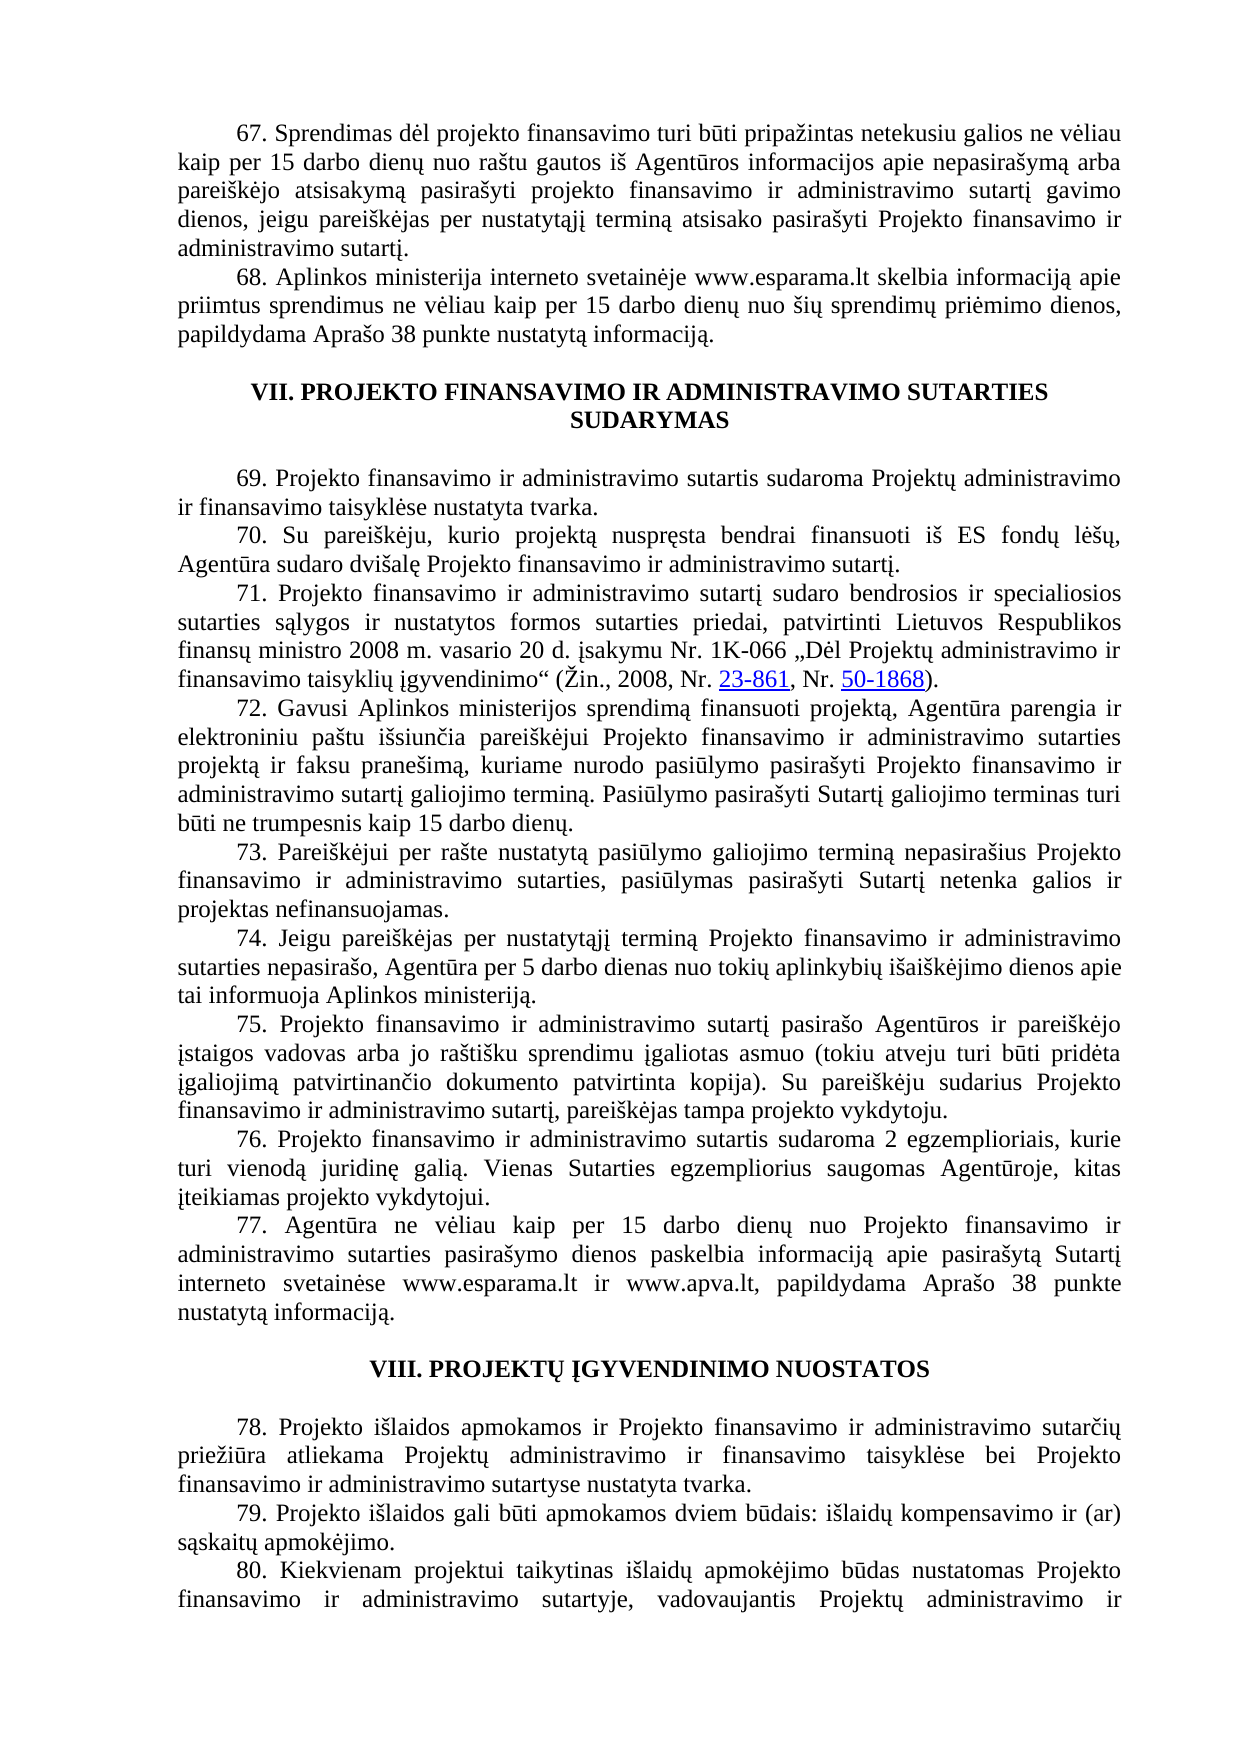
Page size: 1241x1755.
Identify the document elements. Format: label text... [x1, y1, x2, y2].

text 72. Gavusi Aplinkos ministerijos sprendimą finansuoti projektą, Agentūra parengia ir elektroniniu paštu išsiunčia pareiškėjui Projekto finansavimo ir administravimo sutarties projektą ir faksu pranešimą, kuriame nurodo pasiūlymo pasirašyti Projekto finansavimo ir administravimo sutartį galiojimo terminą. Pasiūlymo pasirašyti Sutartį galiojimo terminas turi būti ne trumpesnis kaip 15 darbo dienų. [177, 693, 1122, 837]
text 80. Kiekvienam projektui taikytinas išlaidų apmokėjimo būdas nustatomas Projekto finansavimo ir administravimo sutartyje, vadovaujantis Projektų administravimo ir [177, 1556, 1122, 1613]
text 79. Projekto išlaidos gali būti apmokamos dviem būdais: išlaidų kompensavimo ir (ar) sąskaitų apmokėjimo. [177, 1498, 1122, 1556]
text 78. Projekto išlaidos apmokamos ir Projekto finansavimo ir administravimo sutarčių priežiūra atliekama Projektų administravimo ir finansavimo taisyklėse bei Projekto finansavimo ir administravimo sutartyse nustatyta tvarka. [177, 1412, 1122, 1498]
text 68. Aplinkos ministerija interneto svetainėje www.esparama.lt skelbia informaciją apie priimtus sprendimus ne vėliau kaip per 15 darbo dienų nuo šių sprendimų priėmimo dienos, papildydama Aprašo 38 punkte nustatytą informaciją. [177, 262, 1122, 348]
text 69. Projekto finansavimo ir administravimo sutartis sudaroma Projektų administravimo ir finansavimo taisyklėse nustatyta tvarka. [177, 463, 1122, 521]
text 77. Agentūra ne vėliau kaip per 15 darbo dienų nuo Projekto finansavimo ir administravimo sutarties pasirašymo dienos paskelbia informaciją apie pasirašytą Sutartį interneto svetainėse www.esparama.lt ir www.apva.lt, papildydama Aprašo 38 punkte nustatytą informaciją. [177, 1211, 1122, 1326]
text 74. Jeigu pareiškėjas per nustatytąjį terminą Projekto finansavimo ir administravimo sutarties nepasirašo, Agentūra per 5 darbo dienas nuo tokių aplinkybių išaiškėjimo dienos apie tai informuoja Aplinkos ministeriją. [177, 923, 1122, 1009]
text 76. Projekto finansavimo ir administravimo sutartis sudaroma 2 egzemplioriais, kurie turi vienodą juridinę galią. Vienas Sutarties egzempliorius saugomas Agentūroje, kitas įteikiamas projekto vykdytojui. [177, 1124, 1122, 1211]
text 73. Pareiškėjui per rašte nustatytą pasiūlymo galiojimo terminą nepasirašius Projekto finansavimo ir administravimo sutarties, pasiūlymas pasirašyti Sutartį netenka galios ir projektas nefinansuojamas. [177, 837, 1122, 923]
text VII. PROJEKTO FINANSAVIMO IR ADMINISTRAVIMO SUTARTIES SUDARYMAS [177, 377, 1122, 434]
text 67. Sprendimas dėl projekto finansavimo turi būti pripažintas netekusiu galios ne vėliau kaip per 15 darbo dienų nuo raštu gautos iš Agentūros informacijos apie nepasirašymą arba pareiškėjo atsisakymą pasirašyti projekto finansavimo ir administravimo sutartį gavimo dienos, jeigu pareiškėjas per nustatytąjį terminą atsisako pasirašyti Projekto finansavimo ir administravimo sutartį. [177, 118, 1122, 262]
text VIII. PROJEKTŲ ĮGYVENDINIMO NUOSTATOS [177, 1354, 1122, 1383]
text 71. Projekto finansavimo ir administravimo sutartį sudaro bendrosios ir specialiosios sutarties sąlygos ir nustatytos formos sutarties priedai, patvirtinti Lietuvos Respublikos finansų ministro 2008 m. vasario 20 d. įsakymu Nr. 1K-066 „Dėl Projektų administravimo ir finansavimo taisyklių įgyvendinimo“ (Žin., 2008, Nr. 23-861, Nr. 50-1868). [177, 578, 1122, 693]
text 70. Su pareiškėju, kurio projektą nuspręsta bendrai finansuoti iš ES fondų lėšų, Agentūra sudaro dvišalę Projekto finansavimo ir administravimo sutartį. [177, 521, 1122, 578]
text 75. Projekto finansavimo ir administravimo sutartį pasirašo Agentūros ir pareiškėjo įstaigos vadovas arba jo raštišku sprendimu įgaliotas asmuo (tokiu atveju turi būti pridėta įgaliojimą patvirtinančio dokumento patvirtinta kopija). Su pareiškėju sudarius Projekto finansavimo ir administravimo sutartį, pareiškėjas tampa projekto vykdytoju. [177, 1009, 1122, 1124]
